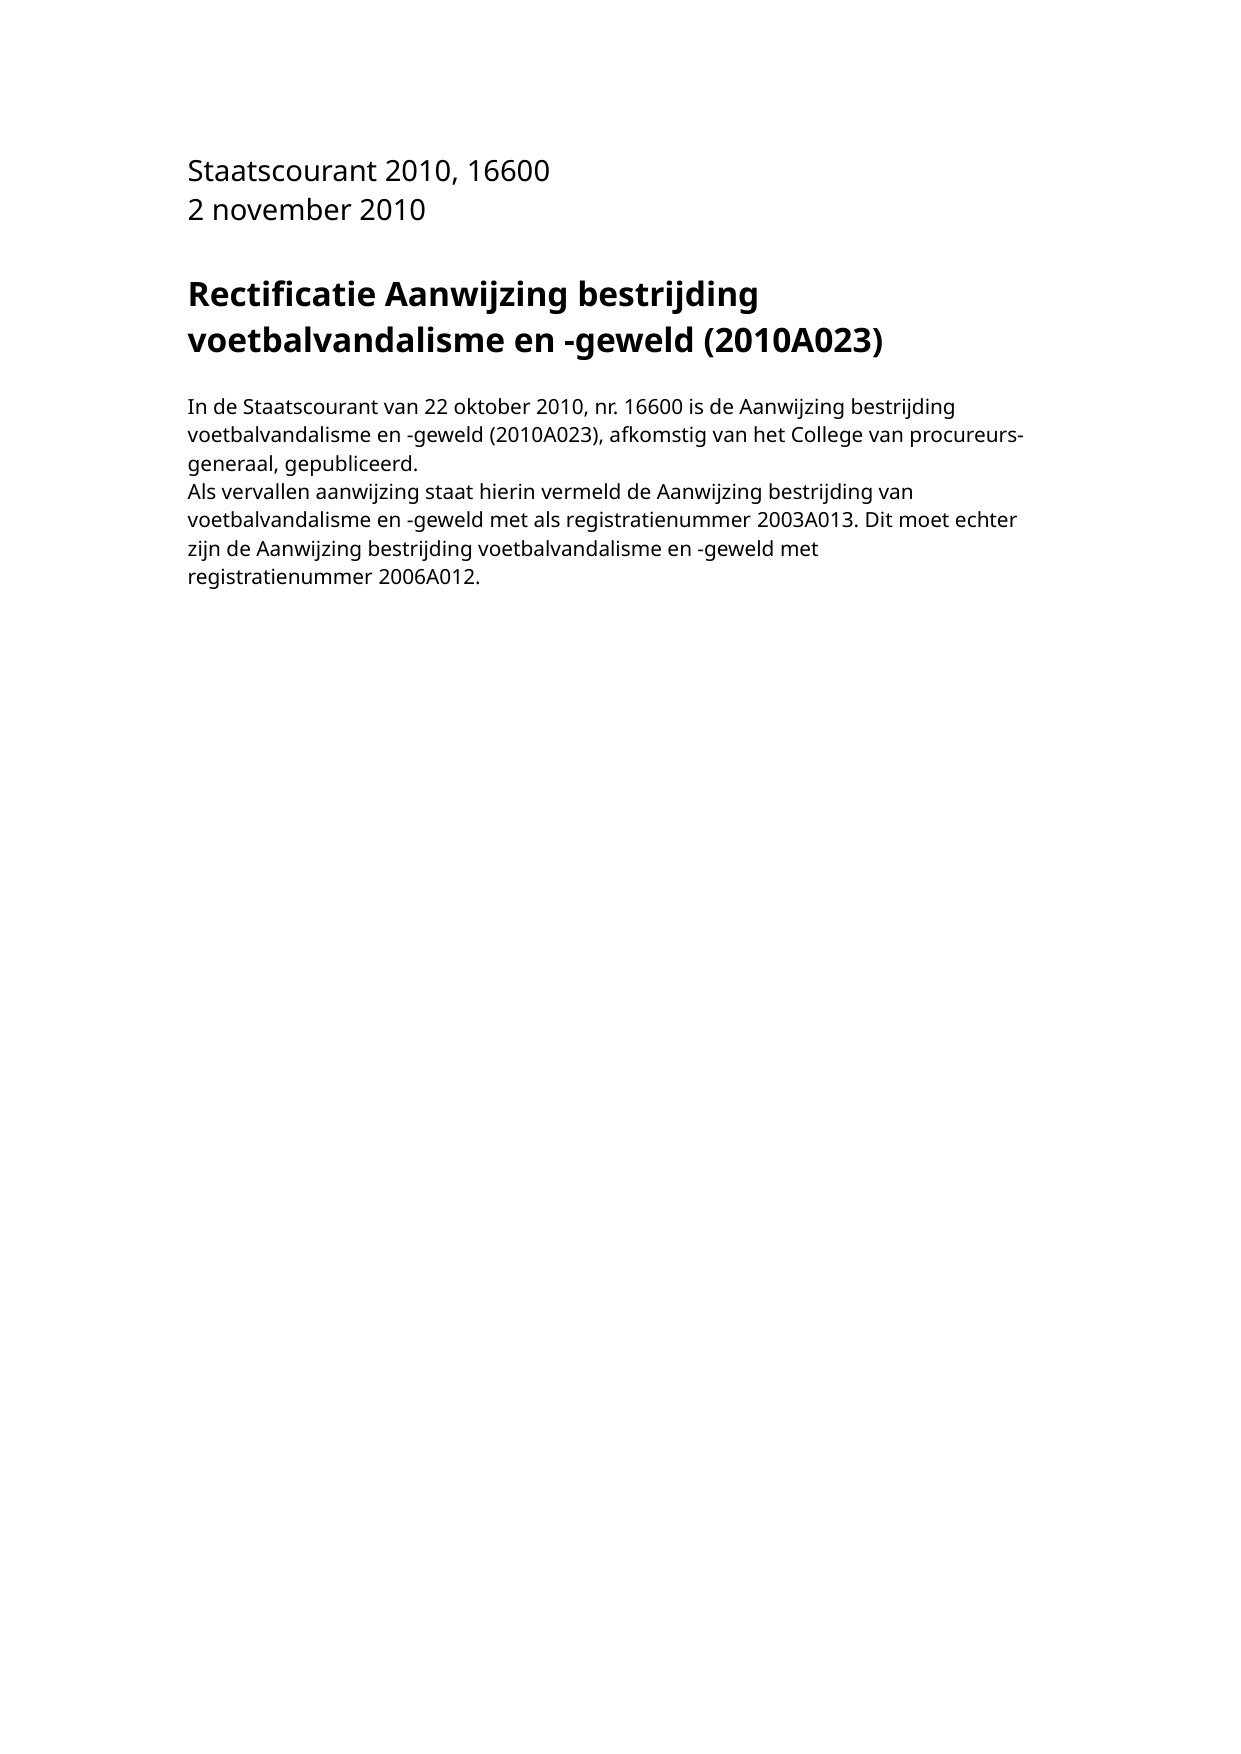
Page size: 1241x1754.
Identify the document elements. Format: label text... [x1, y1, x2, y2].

text Staatscourant 2010, 16600 [187, 150, 1053, 190]
text 2 november 2010 [187, 190, 1053, 229]
text In de Staatscourant van 22 oktober 2010, nr. 16600 is de Aanwijzing bestrijding voetbalvandalisme en -geweld (2010A023), afkomstig van het College van procureurs-generaal, gepubliceerd. [187, 392, 1053, 477]
subtitle Rectificatie Aanwijzing bestrijding voetbalvandalisme en -geweld (2010A023) [187, 271, 1053, 362]
text Als vervallen aanwijzing staat hierin vermeld de Aanwijzing bestrijding van voetbalvandalisme en -geweld met als registratienummer 2003A013. Dit moet echter zijn de Aanwijzing bestrijding voetbalvandalisme en -geweld met registratienummer 2006A012. [187, 477, 1053, 591]
